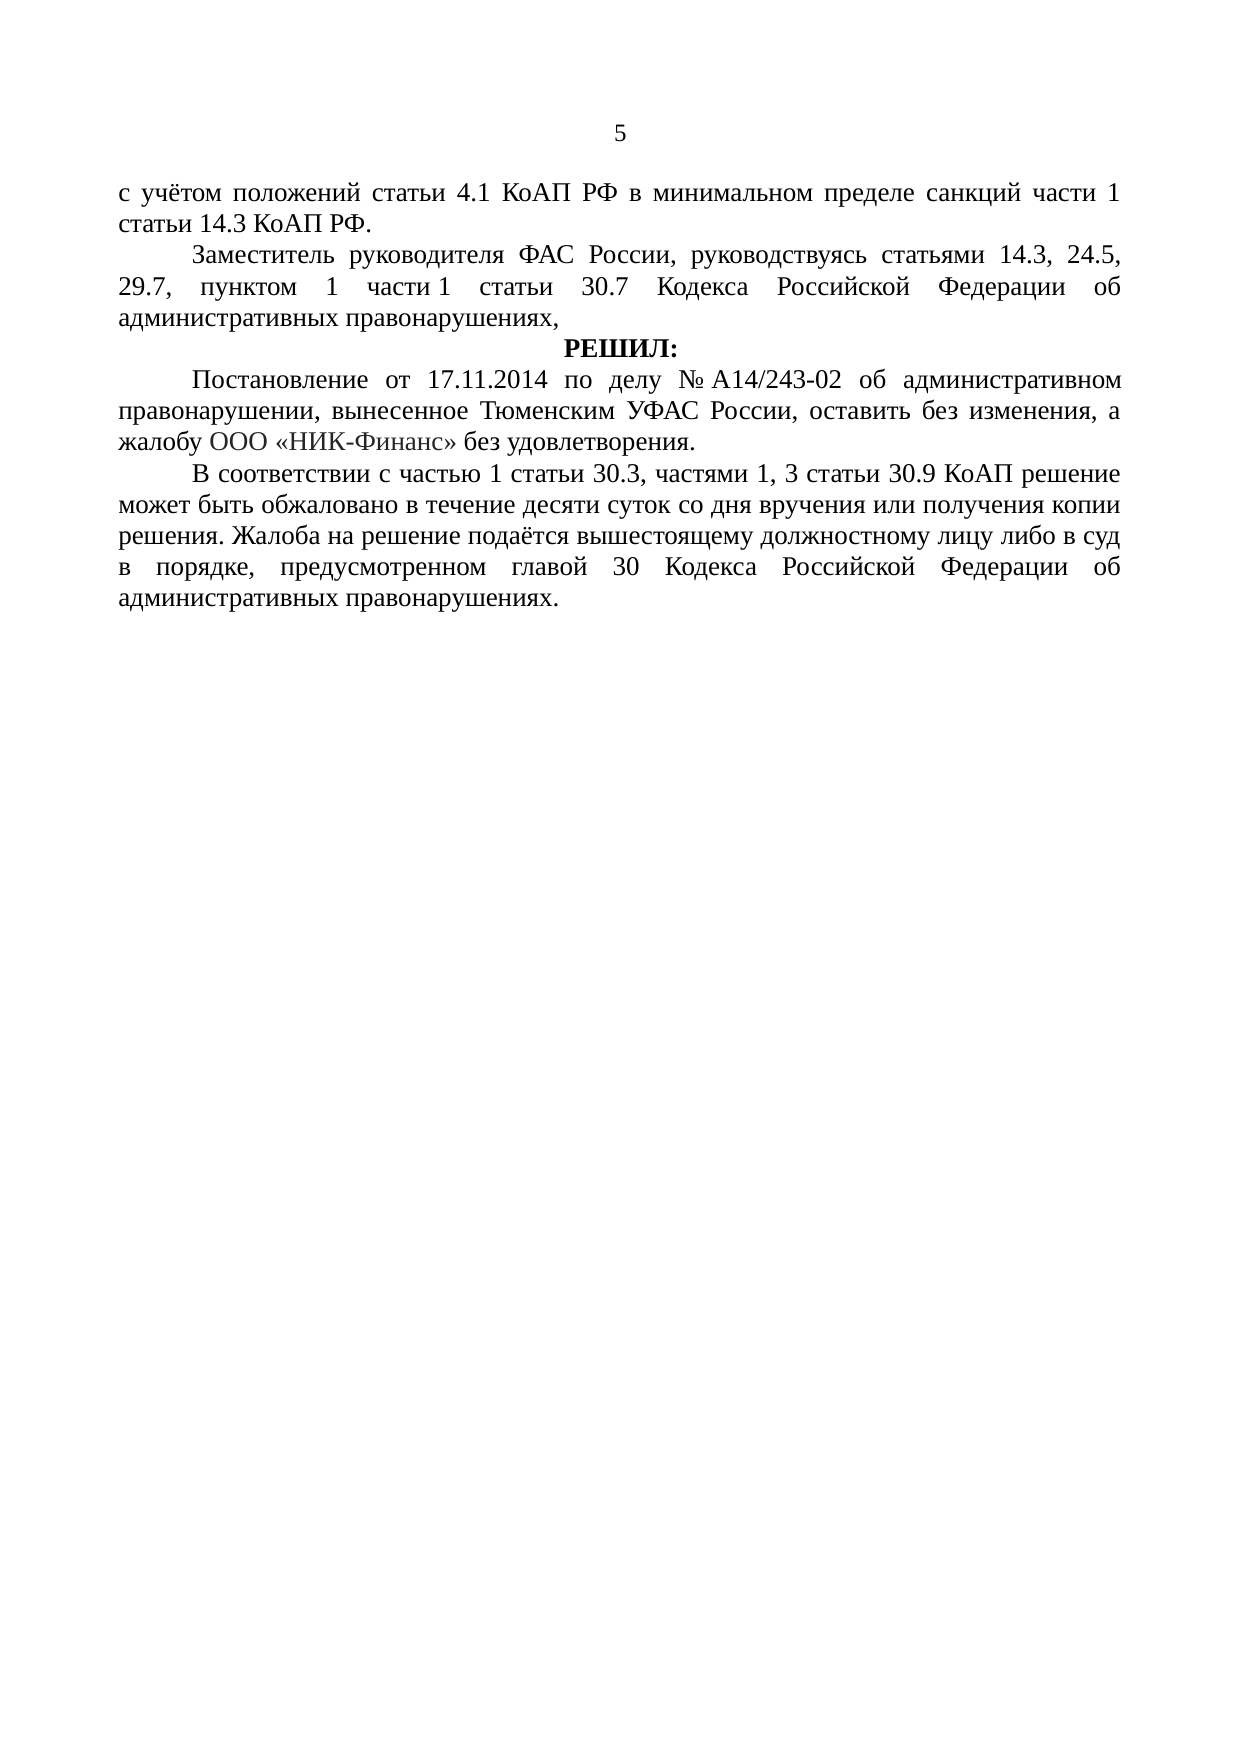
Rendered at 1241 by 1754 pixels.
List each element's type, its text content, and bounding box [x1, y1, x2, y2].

text Заместитель руководителя ФАС России, руководствуясь статьями 14.3, 24.5, 29.7, пунктом 1 части 1 статьи 30.7 Кодекса Российской Федерации об административных правонарушениях, [118, 239, 1122, 332]
text Постановление от 17.11.2014 по делу № А14/243-02 об административном правонарушении, вынесенное Тюменским УФАС России, оставить без изменения, а жалобу ООО «НИК-Финанс» без удовлетворения. [118, 363, 1122, 457]
text РЕШИЛ: [118, 332, 1122, 363]
text с учётом положений статьи 4.1 КоАП РФ в минимальном пределе санкций части 1 статьи 14.3 КоАП РФ. [118, 176, 1122, 239]
text В соответствии с частью 1 статьи 30.3, частями 1, 3 статьи 30.9 КоАП решение может быть обжаловано в течение десяти суток со дня вручения или получения копии решения. Жалоба на решение подаётся вышестоящему должностному лицу либо в суд в порядке, предусмотренном главой 30 Кодекса Российской Федерации об административных правонарушениях. [118, 457, 1122, 612]
